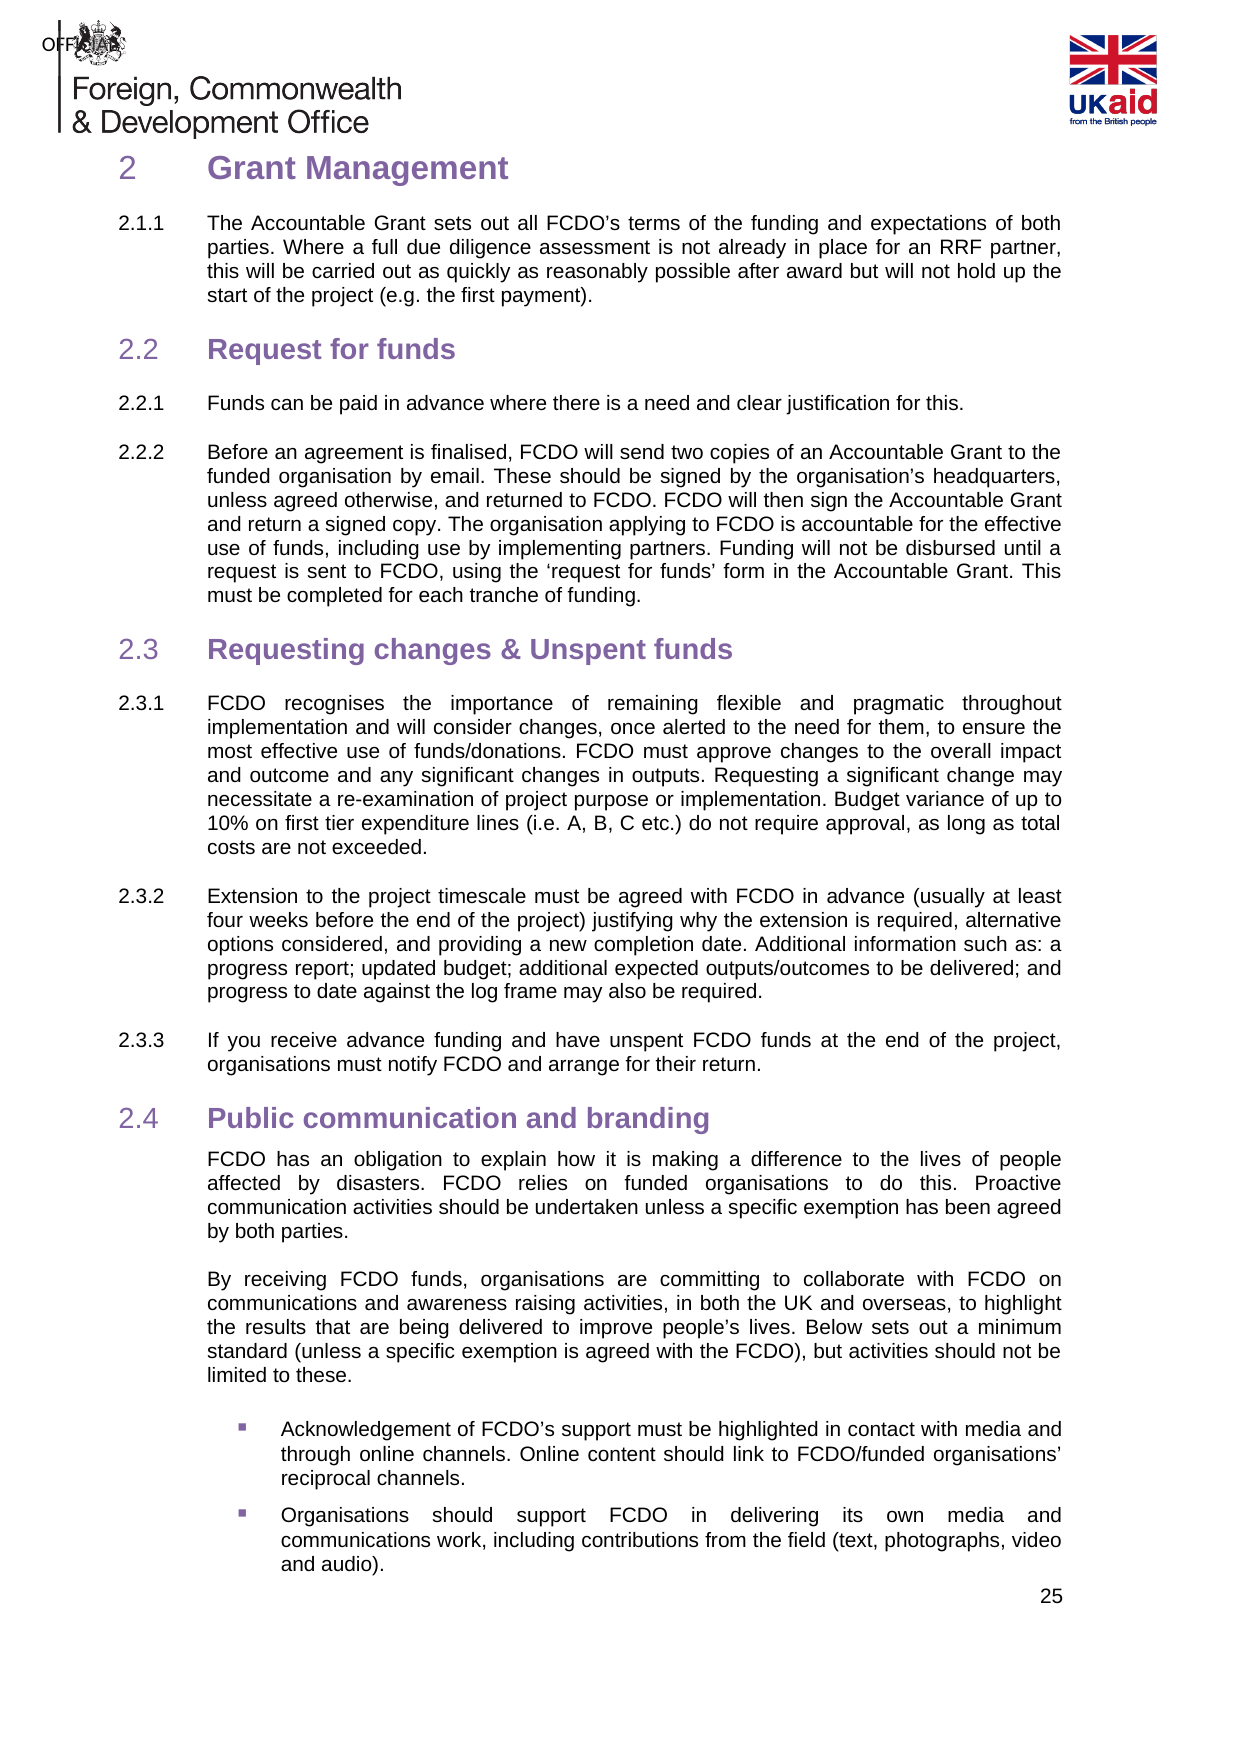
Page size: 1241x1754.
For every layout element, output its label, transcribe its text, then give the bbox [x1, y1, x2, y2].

subtitle Requesting changes & Unspent funds [118, 632, 1063, 666]
subtitle Request for funds [118, 332, 1063, 366]
subtitle Funds can be paid in advance where there is a need and clear justification for this. [118, 391, 1063, 414]
subtitle If you receive advance funding and have unspent FCDO funds at the end of the project, organisations must notify FCDO and arrange for their return. [118, 1028, 1063, 1076]
subtitle Extension to the project timescale must be agreed with FCDO in advance (usually at least four weeks before the end of the project) justifying why the extension is required, alternative options considered, and providing a new completion date. Additional information such as: a progress report; updated budget; additional expected outputs/outcomes to be delivered; and progress to date against the log frame may also be required. [118, 883, 1063, 1003]
subtitle The Accountable Grant sets out all FCDO’s terms of the funding and expectations of both parties. Where a full due diligence assessment is not already in place for an RRF partner, this will be carried out as quickly as reasonably possible after award but will not hold up the start of the project (e.g. the first payment). [118, 211, 1063, 307]
subtitle Public communication and branding [118, 1101, 1063, 1135]
text FCDO has an obligation to explain how it is making a difference to the lives of people affected by disasters. FCDO relies on funded organisations to do this. Proactive communication activities should be undertaken unless a specific exemption has been agreed by both parties. [207, 1147, 1063, 1243]
text By receiving FCDO funds, organisations are committing to collaborate with FCDO on communications and awareness raising activities, in both the UK and overseas, to highlight the results that are being delivered to improve people’s lives. Below sets out a minimum standard (unless a specific exemption is agreed with the FCDO), but activities should not be limited to these. [207, 1267, 1063, 1387]
subtitle Grant Management [118, 148, 1063, 186]
subtitle Before an agreement is finalised, FCDO will send two copies of an Accountable Grant to the funded organisation by email. These should be signed by the organisation’s headquarters, unless agreed otherwise, and returned to FCDO. FCDO will then sign the Accountable Grant and return a signed copy. The organisation applying to FCDO is accountable for the effective use of funds, including use by implementing partners. Funding will not be disbursed until a request is sent to FCDO, using the ‘request for funds’ form in the Accountable Grant. This must be completed for each tranche of funding. [118, 439, 1063, 607]
list Organisations should support FCDO in delivering its own media and communications work, including contributions from the field (text, photographs, video and audio). [236, 1502, 1063, 1575]
subtitle FCDO recognises the importance of remaining flexible and pragmatic throughout implementation and will consider changes, once alerted to the need for them, to ensure the most effective use of funds/donations. FCDO must approve changes to the overall impact and outcome and any significant changes in outputs. Requesting a significant change may necessitate a re-examination of project purpose or implementation. Budget variance of up to 10% on first tier expenditure lines (i.e. A, B, C etc.) do not require approval, as long as total costs are not exceeded. [118, 691, 1063, 858]
list Acknowledgement of FCDO’s support must be highlighted in contact with media and through online channels. Online content should link to FCDO/funded organisations’ reciprocal channels. [236, 1417, 1063, 1490]
